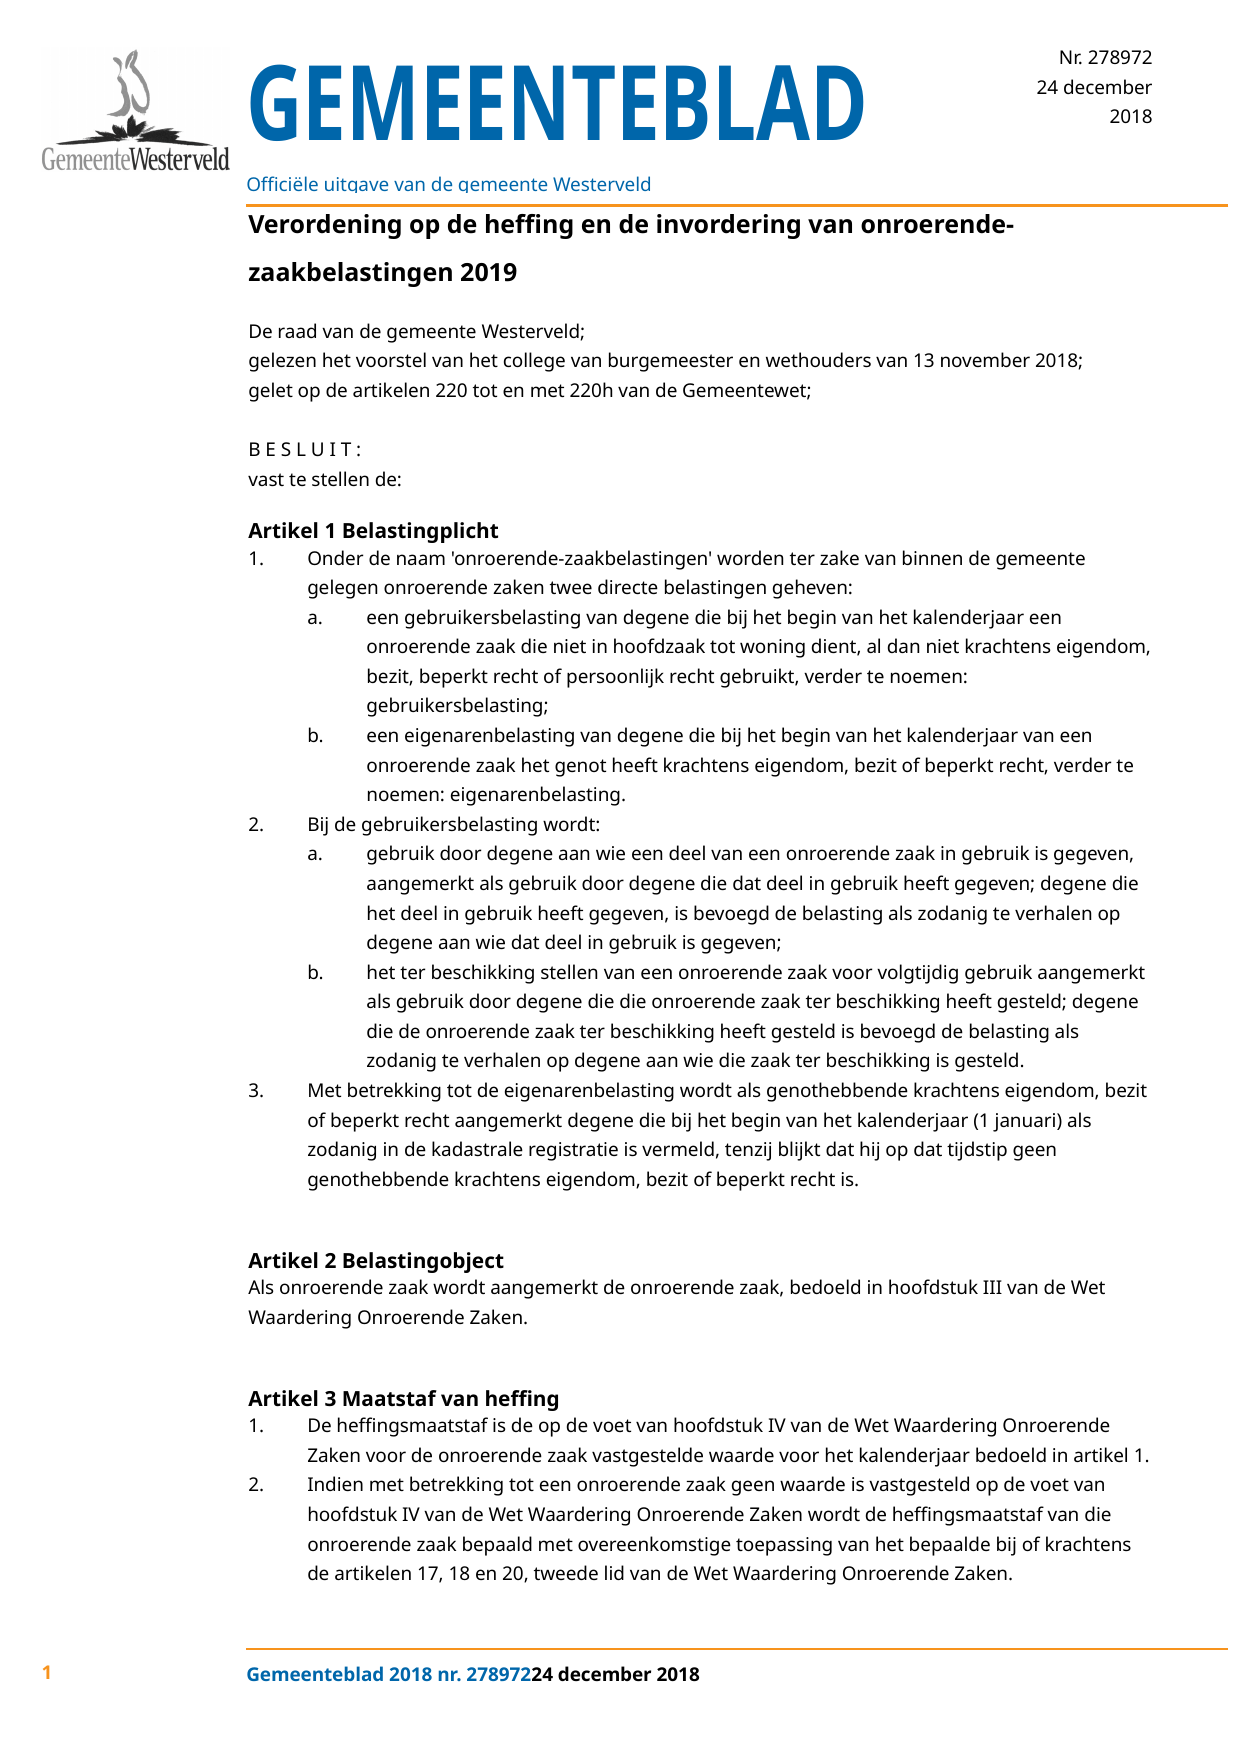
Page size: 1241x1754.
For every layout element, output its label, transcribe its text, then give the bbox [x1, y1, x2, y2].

list Bij de gebruikersbelasting wordt: [248, 811, 1152, 837]
list het ter beschikking stellen van een onroerende zaak voor volgtijdig gebruik aangemerkt als gebruik door degene die die onroerende zaak ter beschikking heeft gesteld; degene die de onroerende zaak ter beschikking heeft gesteld is bevoegd de belasting als zodanig te verhalen op degene aan wie die zaak ter beschikking is gesteld. [307, 959, 1152, 1073]
text Artikel 2 Belastingobject [248, 1246, 1152, 1274]
picture [41, 47, 231, 172]
text vast te stellen de: [248, 466, 1152, 492]
list gebruik door degene aan wie een deel van een onroerende zaak in gebruik is gegeven, aangemerkt als gebruik door degene die dat deel in gebruik heeft gegeven; degene die het deel in gebruik heeft gegeven, is bevoegd de belasting als zodanig te verhalen op degene aan wie dat deel in gebruik is gegeven; [307, 841, 1152, 955]
list Met betrekking tot de eigenarenbelasting wordt als genothebbende krachtens eigendom, bezit of beperkt recht aangemerkt degene die bij het begin van het kalenderjaar (1 januari) als zodanig in de kadastrale registratie is vermeld, tenzij blijkt dat hij op dat tijdstip geen genothebbende krachtens eigendom, bezit of beperkt recht is. [248, 1077, 1152, 1192]
list een gebruikersbelasting van degene die bij het begin van het kalenderjaar een onroerende zaak die niet in hoofdzaak tot woning dient, al dan niet krachtens eigendom, bezit, beperkt recht of persoonlijk recht gebruikt, verder te noemen: gebruikersbelasting; [307, 604, 1152, 718]
list Onder de naam 'onroerende-zaakbelastingen' worden ter zake van binnen de gemeente gelegen onroerende zaken twee directe belastingen geheven: [248, 545, 1152, 600]
text gelezen het voorstel van het college van burgemeester en wethouders van 13 november 2018; [248, 347, 1152, 373]
text gelet op de artikelen 220 tot en met 220h van de Gemeentewet; [248, 377, 1152, 403]
text Als onroerende zaak wordt aangemerkt de onroerende zaak, bedoeld in hoofdstuk III van de Wet Waardering Onroerende Zaken. [248, 1274, 1152, 1330]
text De raad van de gemeente Westerveld; [248, 318, 1152, 344]
text Artikel 1 Belastingplicht [248, 516, 1152, 545]
list Indien met betrekking tot een onroerende zaak geen waarde is vastgesteld op de voet van hoofdstuk IV van de Wet Waardering Onroerende Zaken wordt de heffingsmaatstaf van die onroerende zaak bepaald met overeenkomstige toepassing van het bepaalde bij of krachtens de artikelen 17, 18 en 20, tweede lid van de Wet Waardering Onroerende Zaken. [248, 1472, 1152, 1586]
list De heffingsmaatstaf is de op de voet van hoofdstuk IV van de Wet Waardering Onroerende Zaken voor de onroerende zaak vastgestelde waarde voor het kalenderjaar bedoeld in artikel 1. [248, 1412, 1152, 1468]
text Artikel 3 Maatstaf van heffing [248, 1384, 1152, 1412]
list een eigenarenbelasting van degene die bij het begin van het kalenderjaar van een onroerende zaak het genot heeft krachtens eigendom, bezit of beperkt recht, verder te noemen: eigenarenbelasting. [307, 722, 1152, 807]
text Verordening op de heffing en de invordering van onroerende-zaakbelastingen 2019 [248, 207, 1152, 288]
text B E S L U I T : [248, 436, 1152, 462]
